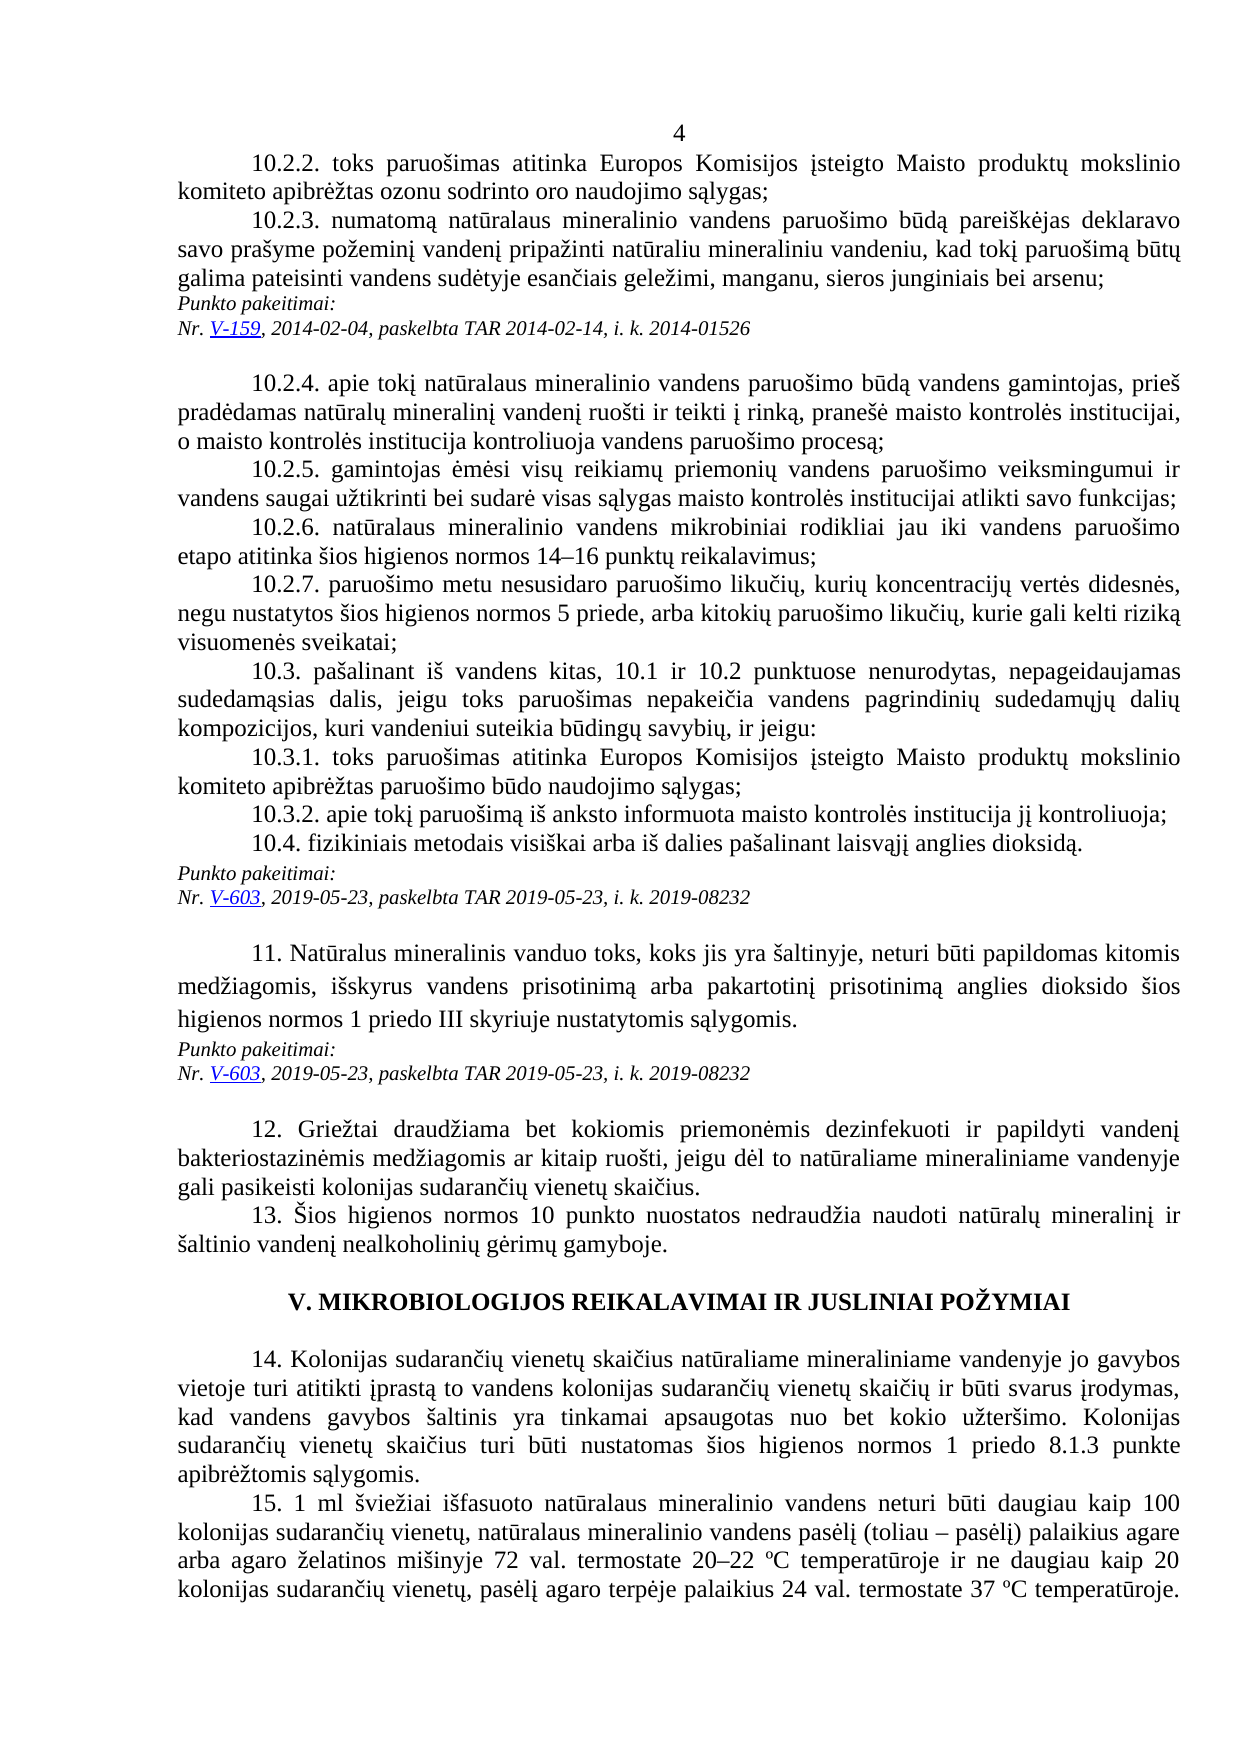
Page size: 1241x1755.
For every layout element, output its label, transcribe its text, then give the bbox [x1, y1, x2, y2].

text 12. Griežtai draudžiama bet kokiomis priemonėmis dezinfekuoti ir papildyti vandenį bakteriostazinėmis medžiagomis ar kitaip ruošti, jeigu dėl to natūraliame mineraliniame vandenyje gali pasikeisti kolonijas sudarančių vienetų skaičius. [177, 1114, 1181, 1200]
text 10.3.1. toks paruošimas atitinka Europos Komisijos įsteigto Maisto produktų mokslinio komiteto apibrėžtas paruošimo būdo naudojimo sąlygas; [177, 742, 1181, 799]
text 15. 1 ml šviežiai išfasuoto natūralaus mineralinio vandens neturi būti daugiau kaip 100 kolonijas sudarančių vienetų, natūralaus mineralinio vandens pasėlį (toliau – pasėlį) palaikius agare arba agaro želatinos mišinyje 72 val. termostate 20–22 ºC temperatūroje ir ne daugiau kaip 20 kolonijas sudarančių vienetų, pasėlį agaro terpėje palaikius 24 val. termostate 37 ºC temperatūroje. [177, 1488, 1181, 1603]
text 10.3.2. apie tokį paruošimą iš anksto informuota maisto kontrolės institucija jį kontroliuoja; [177, 799, 1181, 828]
text Punkto pakeitimai: [177, 291, 1181, 315]
text 10.2.6. natūralaus mineralinio vandens mikrobiniai rodikliai jau iki vandens paruošimo etapo atitinka šios higienos normos 14–16 punktų reikalavimus; [177, 512, 1181, 569]
text 10.3. pašalinant iš vandens kitas, 10.1 ir 10.2 punktuose nenurodytas, nepageidaujamas sudedamąsias dalis, jeigu toks paruošimas nepakeičia vandens pagrindinių sudedamųjų dalių kompozicijos, kuri vandeniui suteikia būdingų savybių, ir jeigu: [177, 656, 1181, 742]
text 11. Natūralus mineralinis vanduo toks, koks jis yra šaltinyje, neturi būti papildomas kitomis medžiagomis, išskyrus vandens prisotinimą arba pakartotinį prisotinimą anglies dioksido šios higienos normos 1 priedo III skyriuje nustatytomis sąlygomis. [177, 938, 1181, 1033]
text Nr. V-159, 2014-02-04, paskelbta TAR 2014-02-14, i. k. 2014-01526 [177, 315, 1181, 339]
text 10.2.2. toks paruošimas atitinka Europos Komisijos įsteigto Maisto produktų mokslinio komiteto apibrėžtas ozonu sodrinto oro naudojimo sąlygas; [177, 148, 1181, 205]
text V. mikrobiologijos reikalavimai ir jusliniai požymiai [177, 1287, 1181, 1315]
text 10.2.7. paruošimo metu nesusidaro paruošimo likučių, kurių koncentracijų vertės didesnės, negu nustatytos šios higienos normos 5 priede, arba kitokių paruošimo likučių, kurie gali kelti riziką visuomenės sveikatai; [177, 569, 1181, 656]
text Punkto pakeitimai: [177, 1037, 1181, 1061]
text Nr. V-603, 2019-05-23, paskelbta TAR 2019-05-23, i. k. 2019-08232 [177, 885, 1181, 909]
text 10.2.5. gamintojas ėmėsi visų reikiamų priemonių vandens paruošimo veiksmingumui ir vandens saugai užtikrinti bei sudarė visas sąlygas maisto kontrolės institucijai atlikti savo funkcijas; [177, 454, 1181, 512]
text 10.4. fizikiniais metodais visiškai arba iš dalies pašalinant laisvąjį anglies dioksidą. [177, 828, 1181, 857]
text 10.2.4. apie tokį natūralaus mineralinio vandens paruošimo būdą vandens gamintojas, prieš pradėdamas natūralų mineralinį vandenį ruošti ir teikti į rinką, pranešė maisto kontrolės institucijai, o maisto kontrolės institucija kontroliuoja vandens paruošimo procesą; [177, 368, 1181, 454]
text 10.2.3. numatomą natūralaus mineralinio vandens paruošimo būdą pareiškėjas deklaravo savo prašyme požeminį vandenį pripažinti natūraliu mineraliniu vandeniu, kad tokį paruošimą būtų galima pateisinti vandens sudėtyje esančiais geležimi, manganu, sieros junginiais bei arsenu; [177, 205, 1181, 291]
text 14. Kolonijas sudarančių vienetų skaičius natūraliame mineraliniame vandenyje jo gavybos vietoje turi atitikti įprastą to vandens kolonijas sudarančių vienetų skaičių ir būti svarus įrodymas, kad vandens gavybos šaltinis yra tinkamai apsaugotas nuo bet kokio užteršimo. Kolonijas sudarančių vienetų skaičius turi būti nustatomas šios higienos normos 1 priedo 8.1.3 punkte apibrėžtomis sąlygomis. [177, 1344, 1181, 1488]
text 13. Šios higienos normos 10 punkto nuostatos nedraudžia naudoti natūralų mineralinį ir šaltinio vandenį nealkoholinių gėrimų gamyboje. [177, 1200, 1181, 1258]
text Nr. V-603, 2019-05-23, paskelbta TAR 2019-05-23, i. k. 2019-08232 [177, 1061, 1181, 1085]
text Punkto pakeitimai: [177, 861, 1181, 885]
